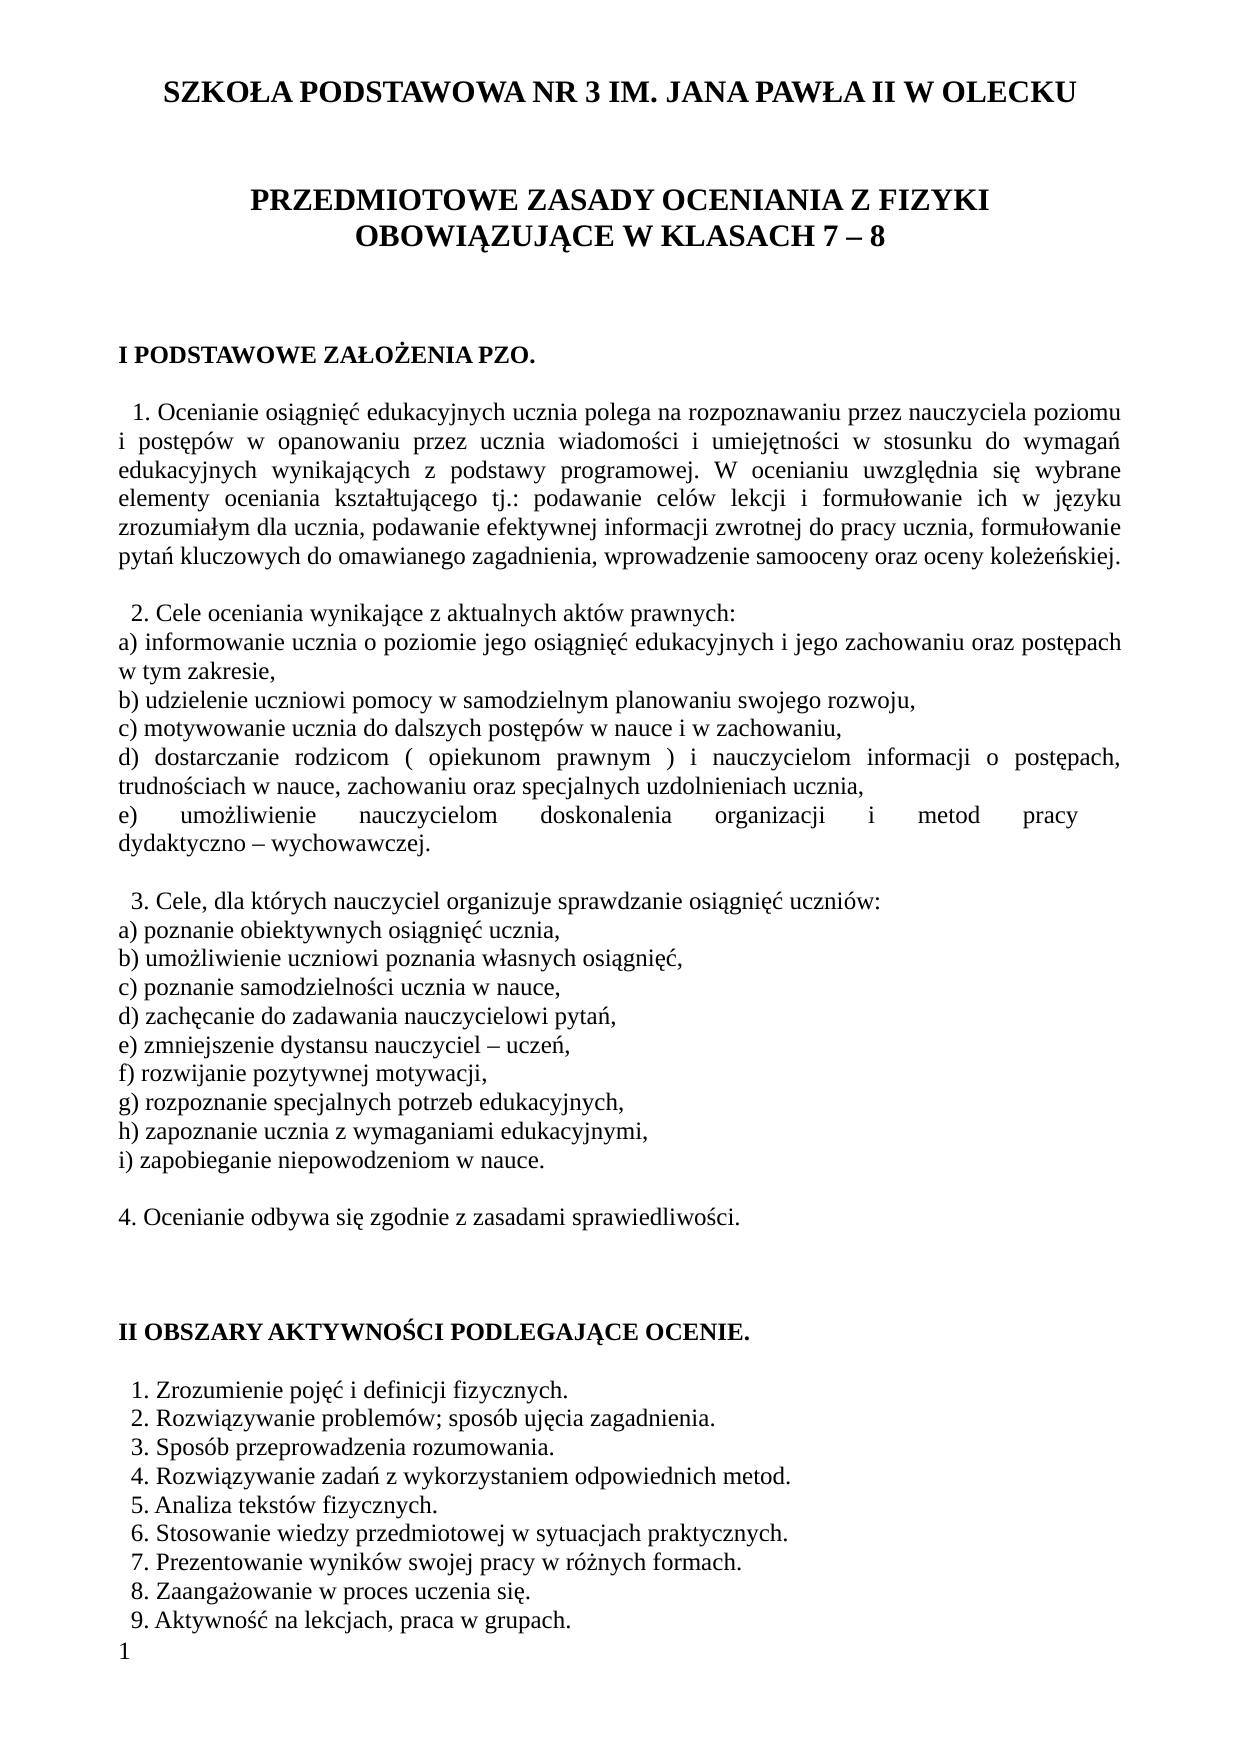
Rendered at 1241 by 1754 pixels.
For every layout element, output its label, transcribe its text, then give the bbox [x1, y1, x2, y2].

text 5. Analiza tekstów fizycznych. [118, 1490, 1122, 1518]
text 1. Ocenianie osiągnięć edukacyjnych ucznia polega na rozpoznawaniu przez nauczyciela poziomu i postępów w opanowaniu przez ucznia wiadomości i umiejętności w stosunku do wymagań edukacyjnych wynikających z podstawy programowej. W ocenianiu uwzględnia się wybrane elementy oceniania kształtującego tj.: podawanie celów lekcji i formułowanie ich w języku zrozumiałym dla ucznia, podawanie efektywnej informacji zwrotnej do pracy ucznia, formułowanie pytań kluczowych do omawianego zagadnienia, wprowadzenie samooceny oraz oceny koleżeńskiej. [118, 397, 1122, 570]
text 2. Cele oceniania wynikające z aktualnych aktów prawnych: [118, 598, 1122, 627]
text f) rozwijanie pozytywnej motywacji, [118, 1058, 1122, 1087]
text e) zmniejszenie dystansu nauczyciel – uczeń, [118, 1030, 1122, 1058]
text I PODSTAWOWE ZAŁOŻENIA PZO. [118, 340, 1122, 368]
text 6. Stosowanie wiedzy przedmiotowej w sytuacjach praktycznych. [118, 1518, 1122, 1547]
text 3. Sposób przeprowadzenia rozumowania. [118, 1432, 1122, 1461]
text h) zapoznanie ucznia z wymaganiami edukacyjnymi, [118, 1116, 1122, 1145]
text b) umożliwienie uczniowi poznania własnych osiągnięć, [118, 943, 1122, 972]
text 4. Rozwiązywanie zadań z wykorzystaniem odpowiednich metod. [118, 1461, 1122, 1490]
text SZKOŁA PODSTAWOWA NR 3 IM. JANA PAWŁA II W OLECKU [118, 74, 1122, 110]
text g) rozpoznanie specjalnych potrzeb edukacyjnych, [118, 1087, 1122, 1116]
text PRZEDMIOTOWE ZASADY OCENIANIA Z FIZYKI OBOWIĄZUJĄCE W KLASACH 7 – 8 [118, 182, 1122, 253]
text e) umożliwienie nauczycielom doskonalenia organizacji i metod pracy dydaktyczno – wychowawczej. [118, 800, 1122, 857]
text c) motywowanie ucznia do dalszych postępów w nauce i w zachowaniu, [118, 713, 1122, 742]
text 7. Prezentowanie wyników swojej pracy w różnych formach. [118, 1547, 1122, 1576]
text 4. Ocenianie odbywa się zgodnie z zasadami sprawiedliwości. [118, 1202, 1122, 1231]
text i) zapobieganie niepowodzeniom w nauce. [118, 1145, 1122, 1173]
text d) dostarczanie rodzicom ( opiekunom prawnym ) i nauczycielom informacji o postępach, trudnościach w nauce, zachowaniu oraz specjalnych uzdolnieniach ucznia, [118, 742, 1122, 800]
text c) poznanie samodzielności ucznia w nauce, [118, 972, 1122, 1001]
text 8. Zaangażowanie w proces uczenia się. [118, 1576, 1122, 1605]
text II OBSZARY AKTYWNOŚCI PODLEGAJĄCE OCENIE. [118, 1317, 1122, 1346]
text 9. Aktywność na lekcjach, praca w grupach. [118, 1605, 1122, 1633]
text 2. Rozwiązywanie problemów; sposób ujęcia zagadnienia. [118, 1403, 1122, 1432]
text a) poznanie obiektywnych osiągnięć ucznia, [118, 915, 1122, 943]
text a) informowanie ucznia o poziomie jego osiągnięć edukacyjnych i jego zachowaniu oraz postępach w tym zakresie, [118, 627, 1122, 685]
text d) zachęcanie do zadawania nauczycielowi pytań, [118, 1001, 1122, 1030]
text 1. Zrozumienie pojęć i definicji fizycznych. [118, 1375, 1122, 1403]
text b) udzielenie uczniowi pomocy w samodzielnym planowaniu swojego rozwoju, [118, 685, 1122, 713]
text 3. Cele, dla których nauczyciel organizuje sprawdzanie osiągnięć uczniów: [118, 886, 1122, 915]
